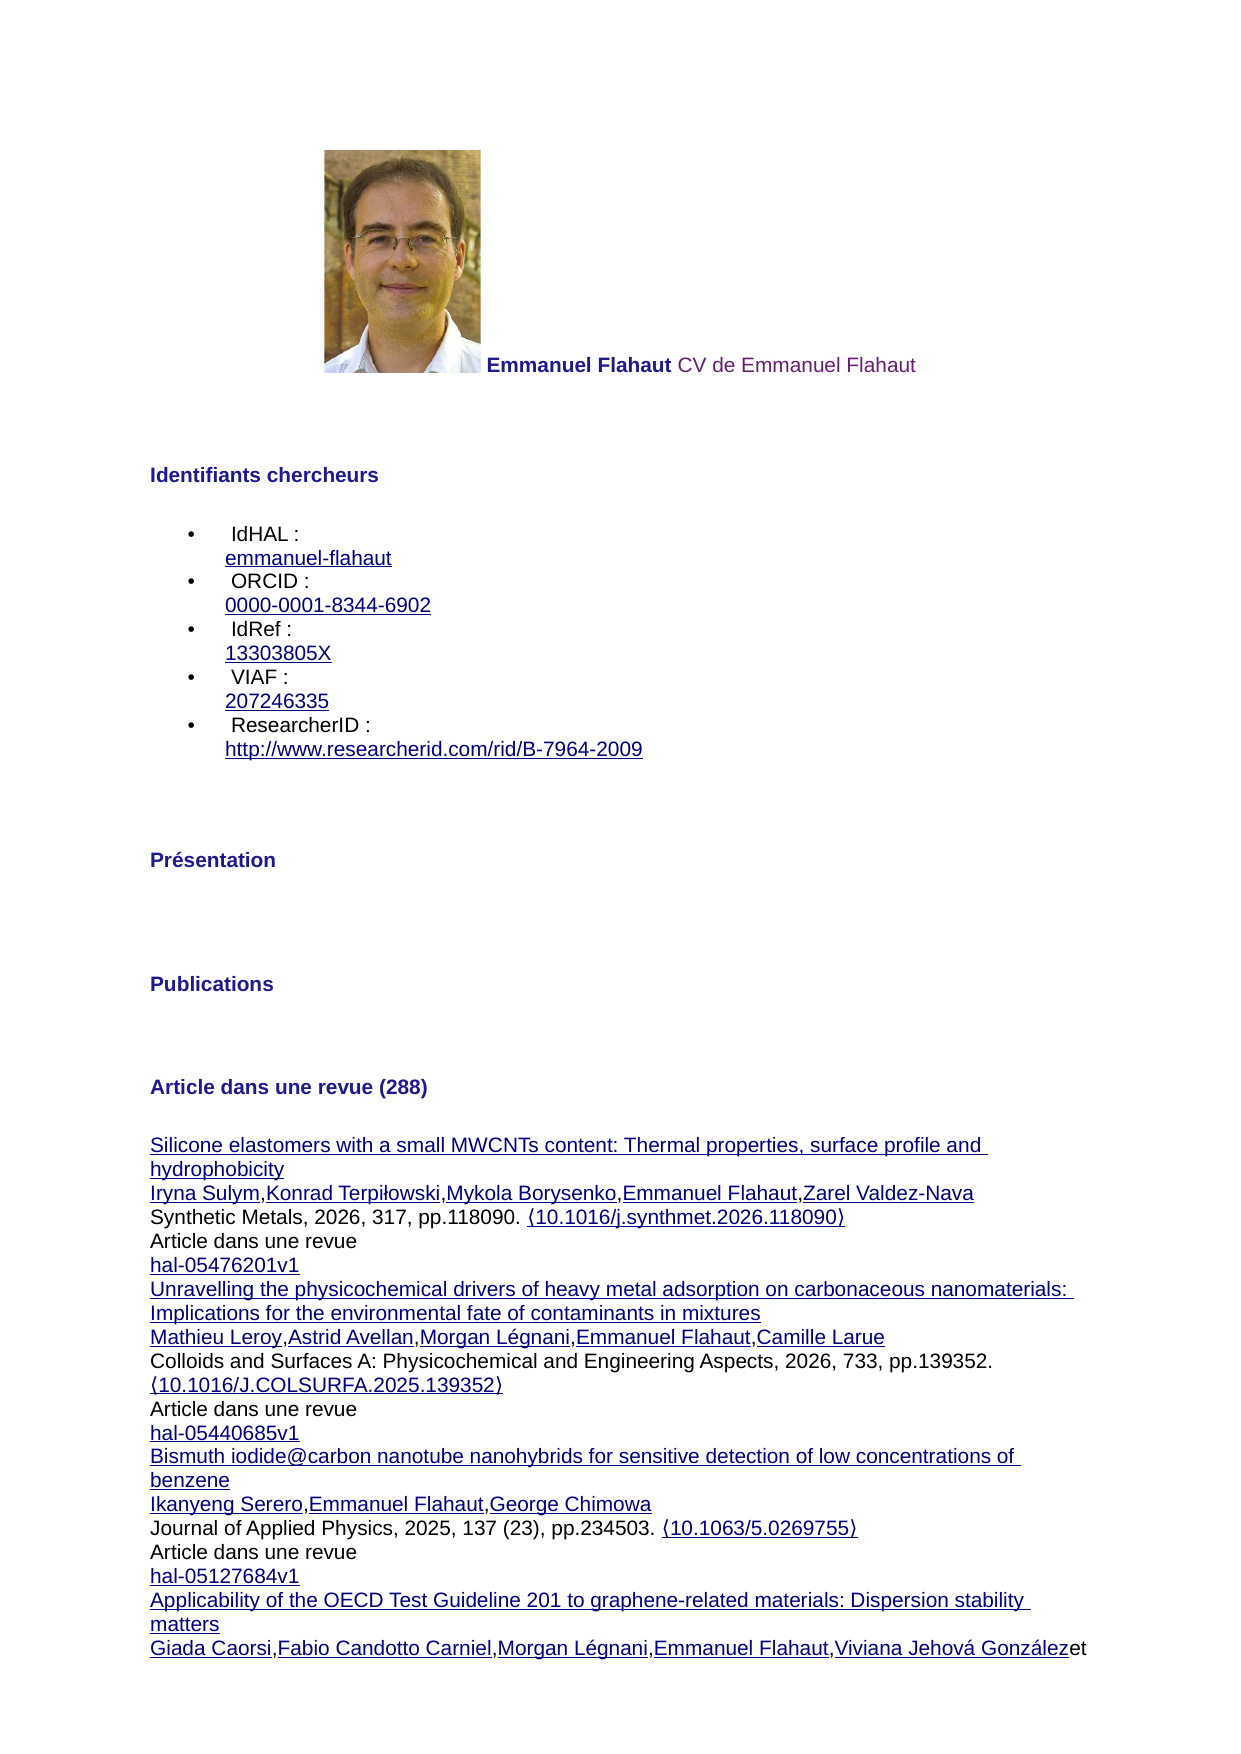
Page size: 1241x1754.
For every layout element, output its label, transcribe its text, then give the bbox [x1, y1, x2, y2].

table_header Silicone elastomers with a small MWCNTs content: Thermal properties, surface profile and hydrophobicity Iryna Sulym,Konrad Terpiłowski,Mykola Borysenko,Emmanuel Flahaut,Zarel Valdez-Nava Synthetic Metals, 2026, 317, pp.118090. ⟨10.1016/j.synthmet.2026.118090⟩ Article dans une revue hal-05476201v1 [150, 1133, 1090, 1277]
list emmanuel-flahaut [187, 545, 1090, 569]
list http://www.researcherid.com/rid/B-7964-2009 [187, 737, 1090, 761]
table_cell Bismuth iodide@carbon nanotube nanohybrids for sensitive detection of low concentrations of benzene Ikanyeng Serero,Emmanuel Flahaut,George Chimowa Journal of Applied Physics, 2025, 137 (23), pp.234503. ⟨10.1063/5.0269755⟩ Article dans une revue hal-05127684v1 [150, 1444, 1090, 1588]
list ResearcherID : [187, 713, 1090, 737]
table_cell Applicability of the OECD Test Guideline 201 to graphene-related materials: Dispersion stability matters Giada Caorsi,Fabio Candotto Carniel,Morgan Légnani,Emmanuel Flahaut,Viviana Jehová Gonzálezet [150, 1588, 1090, 1660]
list 207246335 [187, 689, 1090, 713]
list VIAF : [187, 665, 1090, 689]
subtitle Article dans une revue (288) [150, 1074, 1090, 1098]
subtitle Emmanuel Flahaut CV de Emmanuel Flahaut [150, 150, 1090, 377]
list ORCID : [187, 569, 1090, 593]
list IdRef : [187, 617, 1090, 641]
subtitle Publications [150, 971, 1090, 995]
list IdHAL : [187, 521, 1090, 545]
picture [324, 150, 481, 373]
subtitle Identifiants chercheurs [150, 463, 1090, 487]
list 0000-0001-8344-6902 [187, 593, 1090, 617]
table_cell Unravelling the physicochemical drivers of heavy metal adsorption on carbonaceous nanomaterials: Implications for the environmental fate of contaminants in mixtures Mathieu Leroy,Astrid Avellan,Morgan Légnani,Emmanuel Flahaut,Camille Larue Colloids and Surfaces A: Physicochemical and Engineering Aspects, 2026, 733, pp.139352. ⟨10.1016/J.COLSURFA.2025.139352⟩ Article dans une revue hal-05440685v1 [150, 1277, 1090, 1444]
list 13303805X [187, 641, 1090, 665]
subtitle Présentation [150, 847, 1090, 871]
